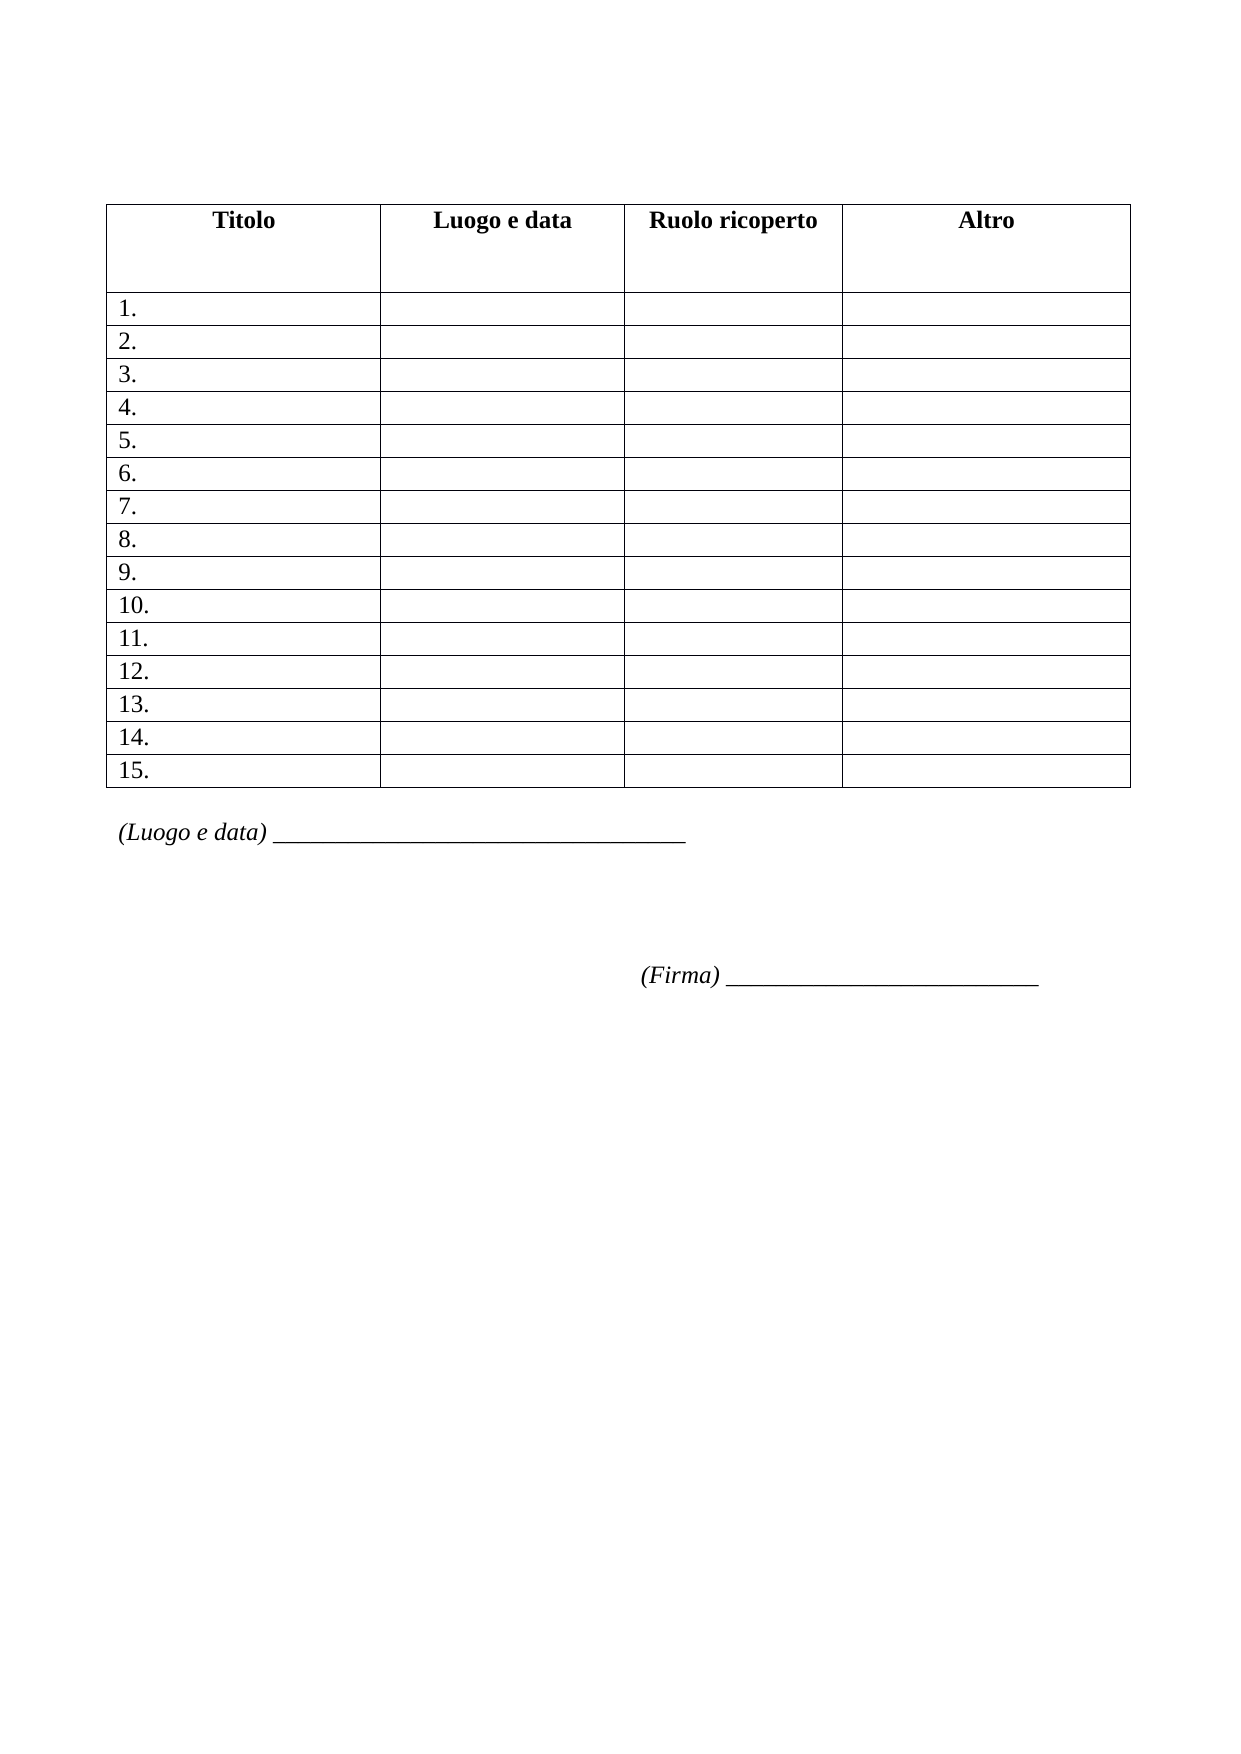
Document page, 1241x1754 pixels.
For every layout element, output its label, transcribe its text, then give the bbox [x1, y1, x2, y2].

table_cell [843, 689, 1130, 721]
table_cell [625, 359, 842, 391]
text (Luogo e data) _________________________________ [118, 817, 1122, 846]
table_cell [381, 557, 624, 589]
table_cell [625, 656, 842, 688]
table_cell 3. [107, 359, 380, 391]
table_cell 13. [107, 689, 380, 721]
table_cell 1. [107, 293, 380, 325]
table_cell [843, 590, 1130, 622]
table_cell [381, 293, 624, 325]
table_cell [381, 590, 624, 622]
table_cell [625, 425, 842, 457]
table_cell 6. [107, 458, 380, 490]
table_cell [625, 755, 842, 787]
table_cell [843, 392, 1130, 424]
table_cell [625, 326, 842, 358]
table_cell [381, 326, 624, 358]
table_cell [843, 524, 1130, 556]
table_cell [381, 755, 624, 787]
table_cell [843, 755, 1130, 787]
table_cell [843, 458, 1130, 490]
table_cell [843, 623, 1130, 655]
table_cell 10. [107, 590, 380, 622]
table_cell [381, 392, 624, 424]
table_cell [625, 293, 842, 325]
table_cell 8. [107, 524, 380, 556]
table_cell 7. [107, 491, 380, 523]
table_cell [843, 656, 1130, 688]
table_cell [381, 623, 624, 655]
table_header Titolo [107, 205, 380, 292]
table_cell [381, 491, 624, 523]
table_cell [625, 557, 842, 589]
table_cell [625, 590, 842, 622]
table_cell [843, 326, 1130, 358]
table_header Ruolo ricoperto [625, 205, 842, 292]
table_cell [843, 557, 1130, 589]
table_cell [843, 722, 1130, 754]
table_cell [625, 458, 842, 490]
table_cell [381, 458, 624, 490]
table_cell [843, 425, 1130, 457]
table_cell [843, 293, 1130, 325]
table_cell 15. [107, 755, 380, 787]
table_cell [381, 689, 624, 721]
table_cell 9. [107, 557, 380, 589]
table_cell [381, 359, 624, 391]
table_cell 11. [107, 623, 380, 655]
table_cell [625, 524, 842, 556]
table_cell 2. [107, 326, 380, 358]
table_cell [381, 524, 624, 556]
table_cell [625, 722, 842, 754]
table_cell 14. [107, 722, 380, 754]
table_cell [843, 359, 1130, 391]
table_cell [381, 656, 624, 688]
table_cell [625, 392, 842, 424]
table_cell [625, 623, 842, 655]
text (Firma) _________________________ [561, 961, 1122, 989]
table_cell [625, 689, 842, 721]
table_header Luogo e data [381, 205, 624, 292]
table_cell [625, 491, 842, 523]
table_cell [381, 722, 624, 754]
table_cell [381, 425, 624, 457]
table_cell 4. [107, 392, 380, 424]
table_cell 12. [107, 656, 380, 688]
table_cell 5. [107, 425, 380, 457]
table_cell [843, 491, 1130, 523]
table_header Altro [843, 205, 1130, 292]
